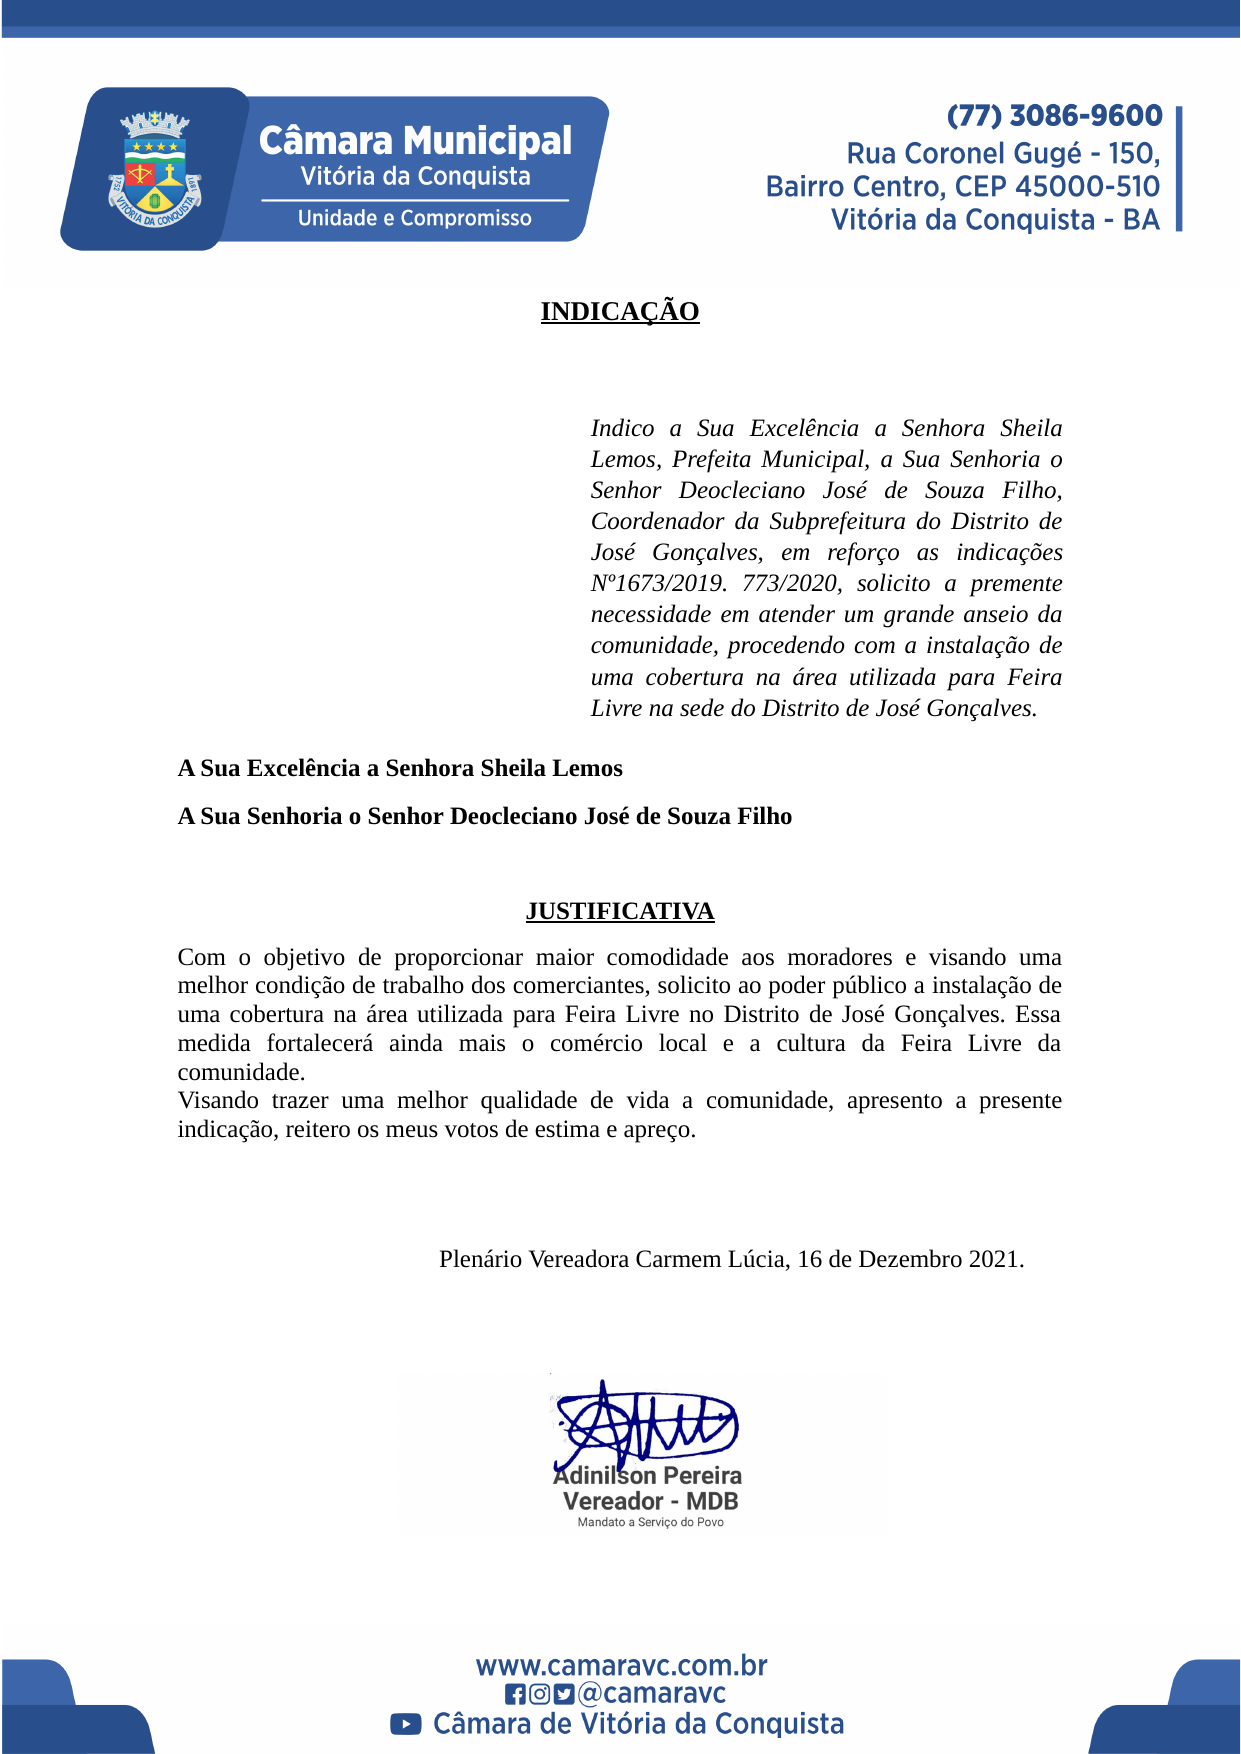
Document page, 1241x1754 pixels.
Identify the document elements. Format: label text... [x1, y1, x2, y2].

picture [1, 0, 1240, 288]
text A Sua Excelência a Senhora Sheila Lemos [177, 753, 1063, 782]
text Visando trazer uma melhor qualidade de vida a comunidade, apresento a presente indicação, reitero os meus votos de estima e apreço. [177, 1086, 1063, 1143]
text JUSTIFICATIVA [177, 896, 1063, 925]
picture [397, 1373, 890, 1535]
text INDICAÇÃO [177, 295, 1063, 326]
text Indico a Sua Excelência a Senhora Sheila Lemos, Prefeita Municipal, a Sua Senhoria o Senhor Deocleciano José de Souza Filho, Coordenador da Subprefeitura do Distrito de José Gonçalves, em reforço as indicações Nº1673/2019. 773/2020, solicito a premente necessidade em atender um grande anseio da comunidade, procedendo com a instalação de uma cobertura na área utilizada para Feira Livre na sede do Distrito de José Gonçalves. [591, 413, 1063, 721]
picture [2, 1624, 1241, 1754]
text Com o objetivo de proporcionar maior comodidade aos moradores e visando uma melhor condição de trabalho dos comerciantes, solicito ao poder público a instalação de uma cobertura na área utilizada para Feira Livre no Distrito de José Gonçalves. Essa medida fortalecerá ainda mais o comércio local e a cultura da Feira Livre da comunidade. [177, 942, 1063, 1086]
text Plenário Vereadora Carmem Lúcia, 16 de Dezembro 2021. [177, 1244, 1063, 1273]
text A Sua Senhoria o Senhor Deocleciano José de Souza Filho [177, 801, 1063, 830]
